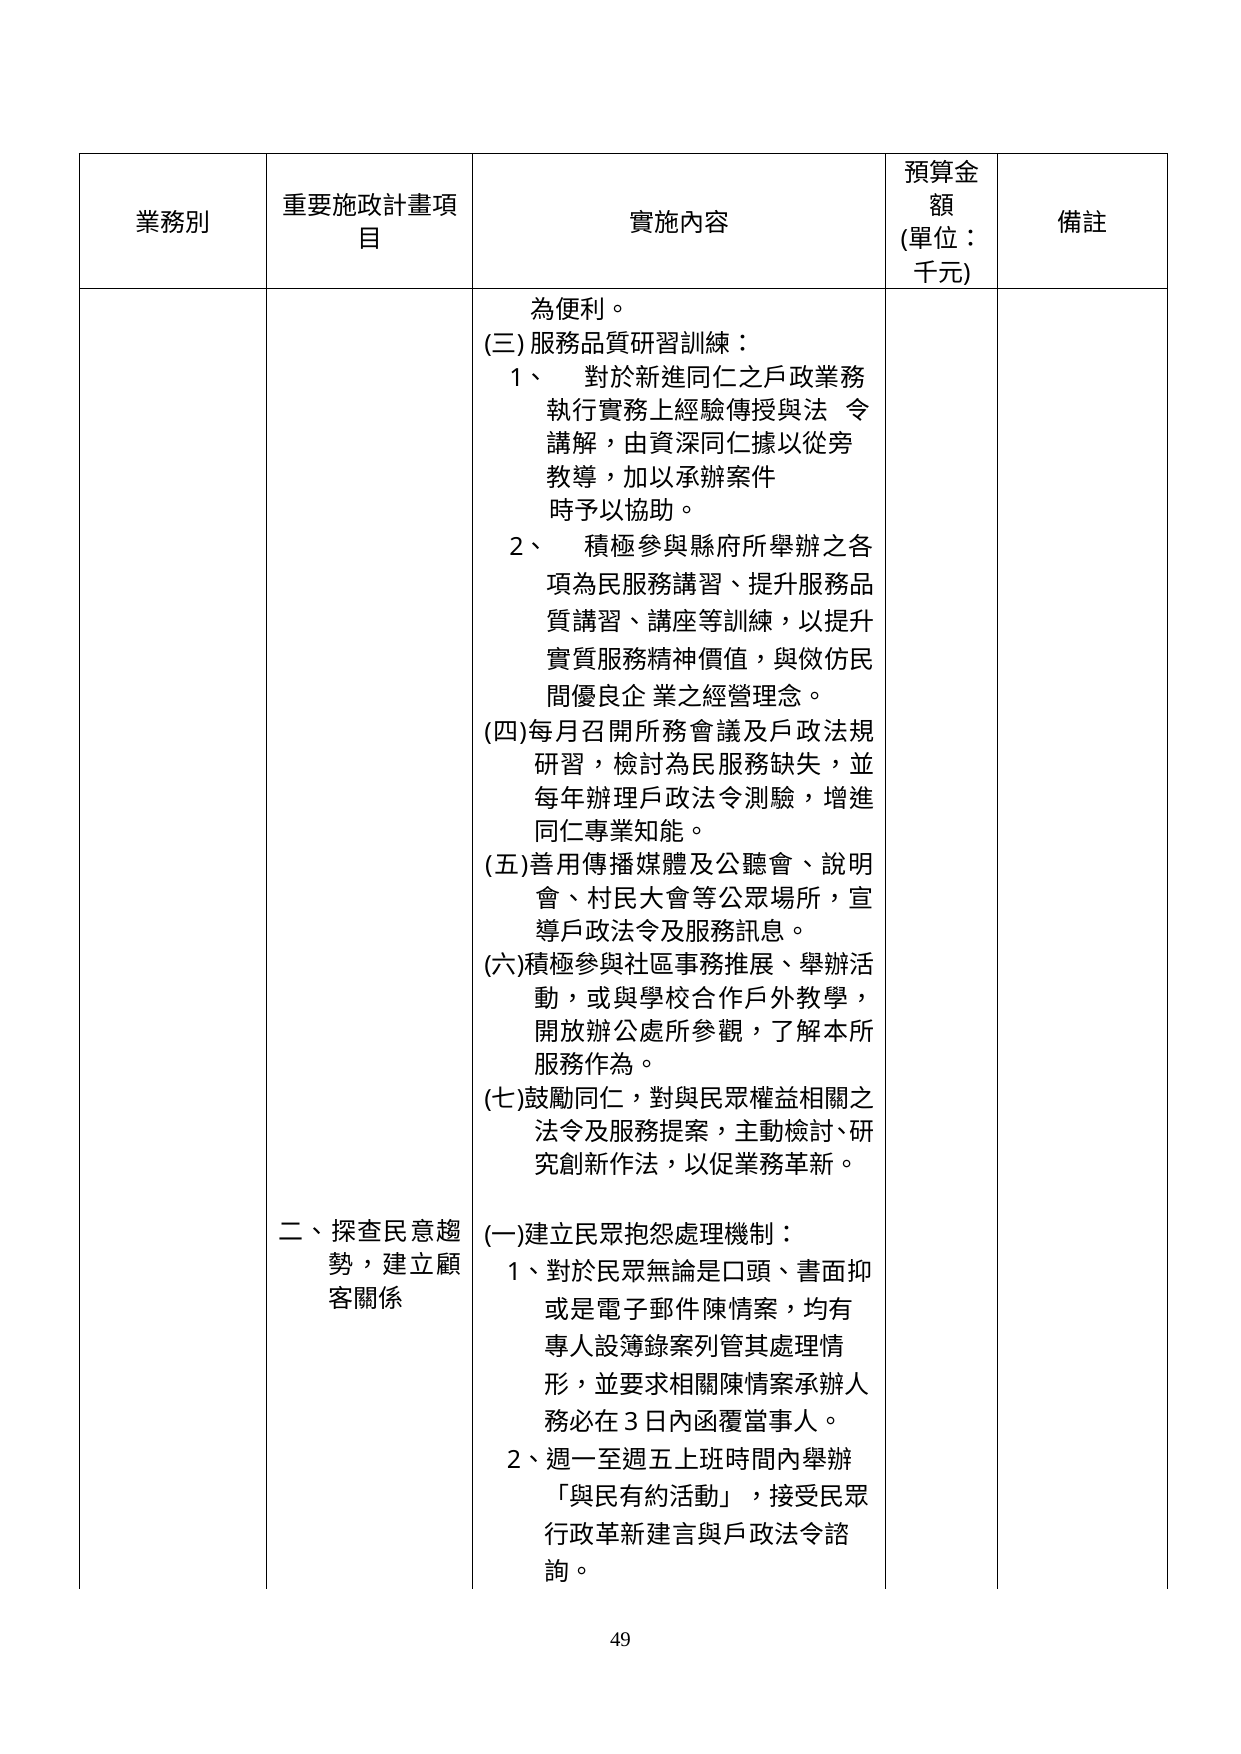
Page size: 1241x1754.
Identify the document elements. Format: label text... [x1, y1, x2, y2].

table_cell (一)建立民眾抱怨處理機制： 1、對於民眾無論是口頭、書面抑或是電子郵件陳情案，均有專人設簿錄案列管其處理情形，並要求相關陳情案承辦人務必在3日內函覆當事人。 2、週一至週五上班時間內舉辦「與民有約活動」，接受民眾行政革新建言與戶政法令諮詢。 於本所網站建置常見問題集之疑問解答(FAQ)，並開 放e-mail信箱，提供民眾反映各項革新建言，並由專人在1天以內迅速處置回復當事人。 (三)依據縣府新聞發布流程，由業務承辦人主動回應各項報導，避免因報導不實影響機關形象。 (四)宣導各項施政措施及執行成效： 1、責成專人每日從報章雜誌蒐集、剪貼戶政業務相關輿論報導，並加以評述分析後傳閱給同仁作為精進服務品質之參考。 2、檢討最新法令，由本所印製「為民服務工作手冊」發給民眾，並在村民大會及本所公佈欄、網站加以宣傳。 (五)設計服務滿意度意見調查表，供民眾填寫後投入設置在本所門口之意見箱，或在網路上提供線上意見調查即時填寫交遞，本年度內也預計作1次問卷調查，再責由專人收集陳與主管作為改進服務措施參考。 [473, 1214, 885, 1589]
table_header 實施內容 [473, 154, 885, 288]
table_header 備註 [998, 154, 1167, 288]
table_cell 為便利。 (三) 服務品質研習訓練： 對於新進同仁之戶政業務執行實務上經驗傳授與法 令講解，由資深同仁據以從旁教導，加以承辦案件 時予以協助。 積極參與縣府所舉辦之各項為民服務講習、提升服務品質講習、講座等訓練，以提升實質服務精神價值，與傚仿民間優良企 業之經營理念。 (四)每月召開所務會議及戶政法規研習，檢討為民服務缺失，並每年辦理戶政法令測驗，增進同仁專業知能。 (五)善用傳播媒體及公聽會、說明會、村民大會等公眾場所，宣導戶政法令及服務訊息。 (六)積極參與社區事務推展、舉辦活動，或與學校合作戶外教學，開放辦公處所參觀，了解本所服務作為。 (七)鼓勵同仁，對與民眾權益相關之法令及服務提案，主動檢討、研究創新作法，以促業務革新。 [473, 289, 885, 1214]
table_cell [998, 1214, 1167, 1589]
table_header 預算金額 (單位：千元) [886, 154, 997, 288]
table_cell [886, 289, 997, 1214]
table_cell 二、探查民意趨勢，建立顧客關係 [267, 1214, 472, 1589]
table_cell [80, 1214, 266, 1589]
table_cell [998, 289, 1167, 1214]
table_header 重要施政計畫項目 [267, 154, 472, 288]
table_cell [80, 289, 266, 1214]
table_cell [267, 289, 472, 1214]
table_cell [886, 1214, 997, 1589]
table_header 業務別 [80, 154, 266, 288]
